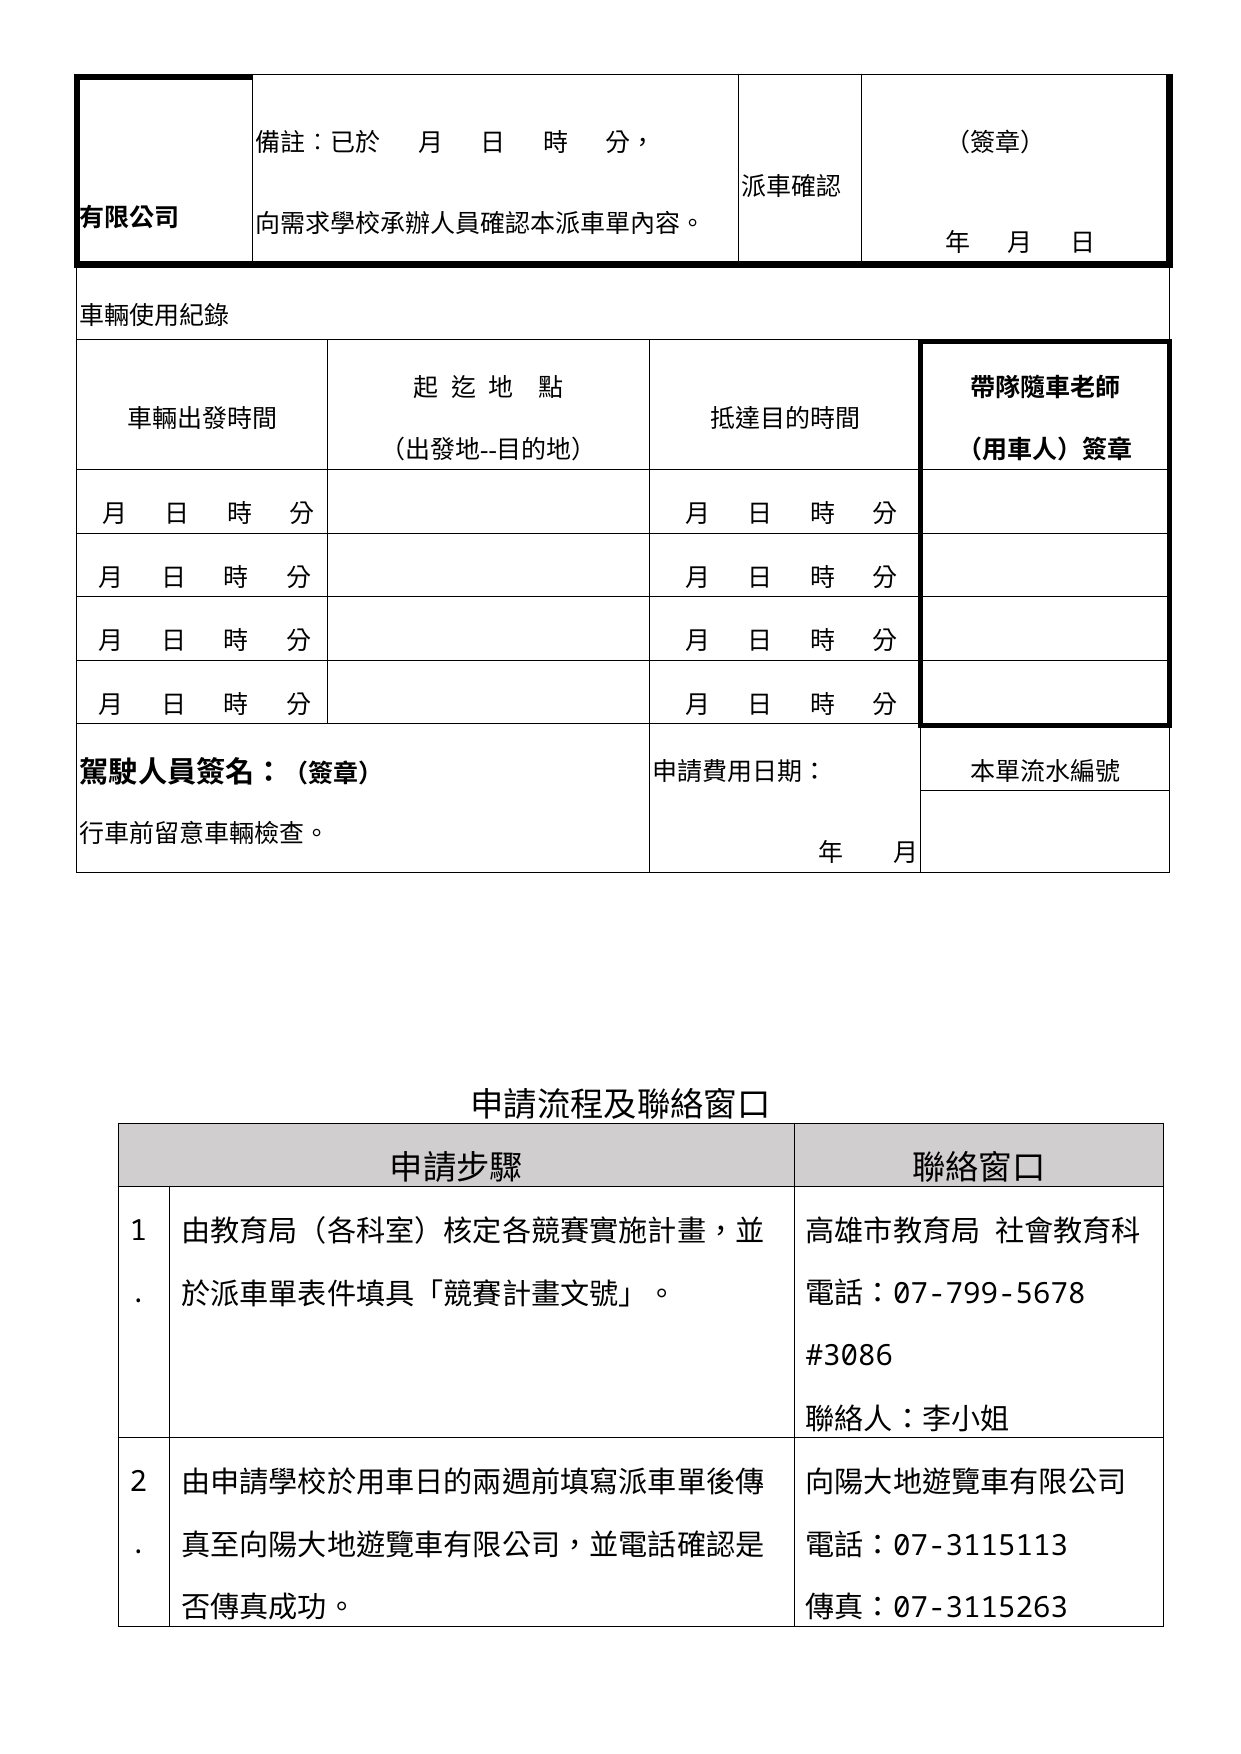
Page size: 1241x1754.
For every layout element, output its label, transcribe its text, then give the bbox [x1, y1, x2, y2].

table_cell （簽章） 年 月 日 [862, 75, 1166, 261]
table_cell 帶隊隨車老師 （用車人）簽章 [923, 344, 1167, 469]
table_cell 備註︰已於 月 日 時 分， 向需求學校承辦人員確認本派車單內容。 [253, 75, 738, 261]
table_cell 本單流水編號 [921, 728, 1169, 790]
table_cell 有限公司 [80, 80, 252, 261]
table_cell 駕駛人員簽名：（簽章） 行車前留意車輛檢查。 [77, 724, 649, 872]
table_cell [923, 470, 1167, 532]
table_cell 由教育局（各科室）核定各競賽實施計畫，並於派車單表件填具「競賽計畫文號」。 [170, 1187, 794, 1437]
table_cell 車輛出發時間 [77, 340, 327, 469]
table_cell 月 日 時 分 [650, 470, 918, 532]
table_cell [923, 597, 1167, 659]
table_cell 申請費用日期： 年 月 [650, 724, 920, 872]
table_cell 月 日 時 分 [77, 534, 327, 596]
table_cell 高雄市教育局 社會教育科 電話：07-799-5678 #3086 聯絡人：李小姐 [795, 1187, 1163, 1437]
table_cell [328, 661, 649, 723]
table_cell 由申請學校於用車日的兩週前填寫派車單後傳真至向陽大地遊覽車有限公司，並電話確認是否傳真成功。 [170, 1438, 794, 1626]
table_cell [328, 534, 649, 596]
table_cell [328, 597, 649, 659]
table_cell 月 日 時 分 [77, 597, 327, 659]
table_cell 月 日 時 分 [650, 597, 918, 659]
table_header 聯絡窗口 [795, 1124, 1163, 1186]
table_cell 向陽大地遊覽車有限公司 電話：07-3115113 傳真：07-3115263 [795, 1438, 1163, 1626]
table_cell 月 日 時 分 [77, 470, 327, 532]
table_cell [921, 791, 1169, 872]
table_cell [923, 534, 1167, 596]
table_cell 月 日 時 分 [650, 661, 918, 723]
table_cell [328, 470, 649, 532]
table_cell 月 日 時 分 [650, 534, 918, 596]
table_cell [923, 661, 1167, 723]
table_cell 1. [119, 1187, 169, 1437]
table_cell 起 迄 地 點 （出發地--目的地） [328, 340, 649, 469]
table_cell 月 日 時 分 [77, 661, 327, 723]
table_cell 派車確認 [739, 75, 861, 261]
table_cell 車輛使用紀錄 [77, 268, 1169, 339]
text 申請流程及聯絡窗口 [118, 1060, 1122, 1123]
table_cell 抵達目的時間 [650, 340, 918, 469]
table_cell 2. [119, 1438, 169, 1626]
table_header 申請步驟 [119, 1124, 794, 1186]
